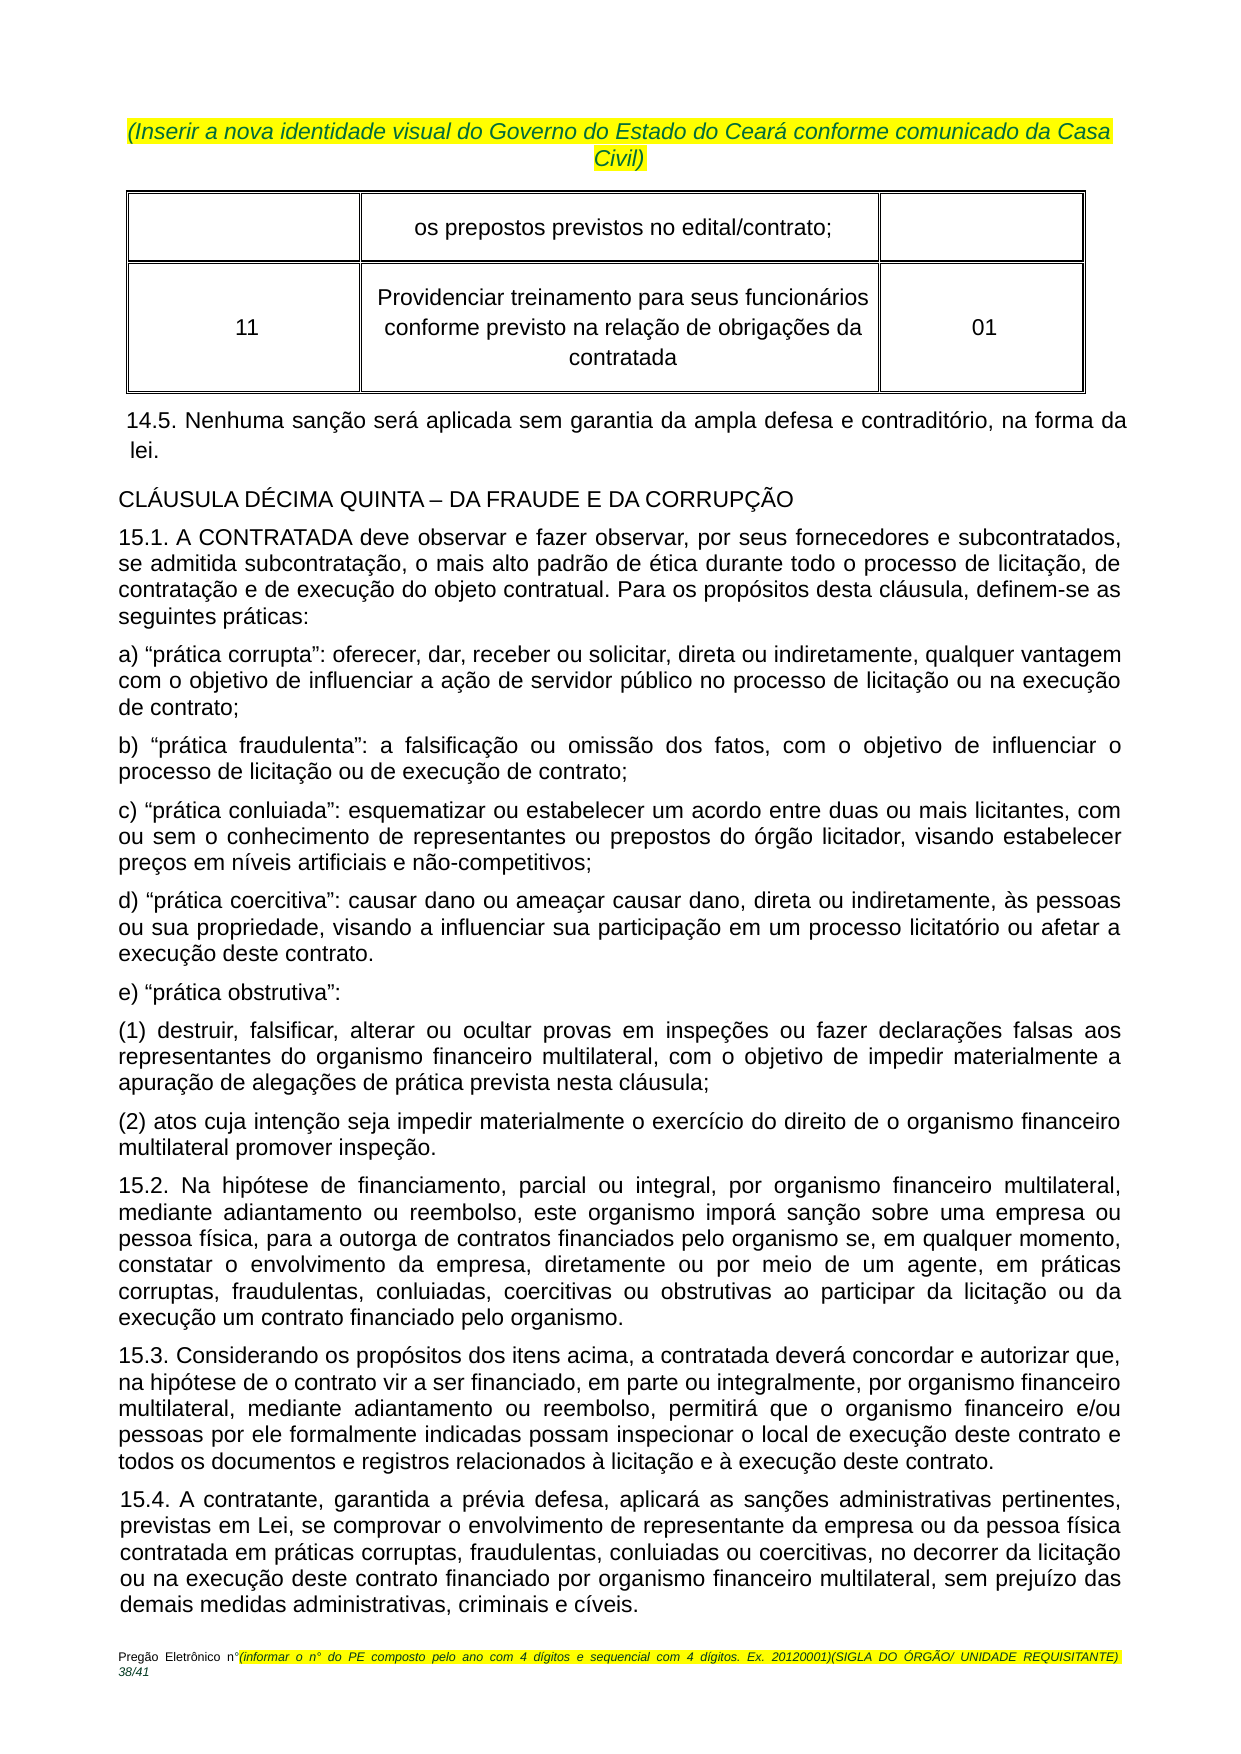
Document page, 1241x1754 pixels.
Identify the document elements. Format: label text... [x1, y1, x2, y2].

text CLÁUSULA DÉCIMA QUINTA – DA FRAUDE E DA CORRUPÇÃO [118, 486, 1122, 512]
text 14.5. Nenhuma sanção será aplicada sem garantia da ampla defesa e contraditório, na forma da lei. [118, 407, 1128, 463]
text e) “prática obstrutiva”: [118, 978, 1122, 1005]
text d) “prática coercitiva”: causar dano ou ameaçar causar dano, direta ou indiretamente, às pessoas ou sua propriedade, visando a influenciar sua participação em um processo licitatório ou afetar a execução deste contrato. [118, 887, 1122, 967]
table_cell 01 [881, 264, 1082, 391]
table_cell [881, 194, 1082, 260]
text (1) destruir, falsificar, alterar ou ocultar provas em inspeções ou fazer declarações falsas aos representantes do organismo financeiro multilateral, com o objetivo de impedir materialmente a apuração de alegações de prática prevista nesta cláusula; [118, 1017, 1122, 1096]
text 15.4. A contratante, garantida a prévia defesa, aplicará as sanções administrativas pertinentes, previstas em Lei, se comprovar o envolvimento de representante da empresa ou da pessoa física contratada em práticas corruptas, fraudulentas, conluiadas ou coercitivas, no decorrer da licitação ou na execução deste contrato financiado por organismo financeiro multilateral, sem prejuízo das demais medidas administrativas, criminais e cíveis. [119, 1486, 1122, 1618]
table_cell 11 [129, 264, 359, 391]
text 15.3. Considerando os propósitos dos itens acima, a contratada deverá concordar e autorizar que, na hipótese de o contrato vir a ser financiado, em parte ou integralmente, por organismo financeiro multilateral, mediante adiantamento ou reembolso, permitirá que o organismo financeiro e/ou pessoas por ele formalmente indicadas possam inspecionar o local de execução deste contrato e todos os documentos e registros relacionados à licitação e à execução deste contrato. [118, 1342, 1122, 1474]
table_cell Providenciar treinamento para seus funcionários conforme previsto na relação de obrigações da contratada [362, 264, 878, 391]
text b) “prática fraudulenta”: a falsificação ou omissão dos fatos, com o objetivo de influenciar o processo de licitação ou de execução de contrato; [118, 732, 1122, 785]
table_cell [129, 194, 359, 260]
text 15.1. A CONTRATADA deve observar e fazer observar, por seus fornecedores e subcontratados, se admitida subcontratação, o mais alto padrão de ética durante todo o processo de licitação, de contratação e de execução do objeto contratual. Para os propósitos desta cláusula, definem-se as seguintes práticas: [118, 524, 1122, 629]
text 15.2. Na hipótese de financiamento, parcial ou integral, por organismo financeiro multilateral, mediante adiantamento ou reembolso, este organismo imporá sanção sobre uma empresa ou pessoa física, para a outorga de contratos financiados pelo organismo se, em qualquer momento, constatar o envolvimento da empresa, diretamente ou por meio de um agente, em práticas corruptas, fraudulentas, conluiadas, coercitivas ou obstrutivas ao participar da licitação ou da execução um contrato financiado pelo organismo. [118, 1172, 1122, 1330]
text c) “prática conluiada”: esquematizar ou estabelecer um acordo entre duas ou mais licitantes, com ou sem o conhecimento de representantes ou prepostos do órgão licitador, visando estabelecer preços em níveis artificiais e não-competitivos; [118, 797, 1122, 876]
text a) “prática corrupta”: oferecer, dar, receber ou solicitar, direta ou indiretamente, qualquer vantagem com o objetivo de influenciar a ação de servidor público no processo de licitação ou na execução de contrato; [118, 641, 1122, 720]
text (2) atos cuja intenção seja impedir materialmente o exercício do direito de o organismo financeiro multilateral promover inspeção. [118, 1108, 1122, 1160]
table_cell os prepostos previstos no edital/contrato; [362, 194, 878, 260]
